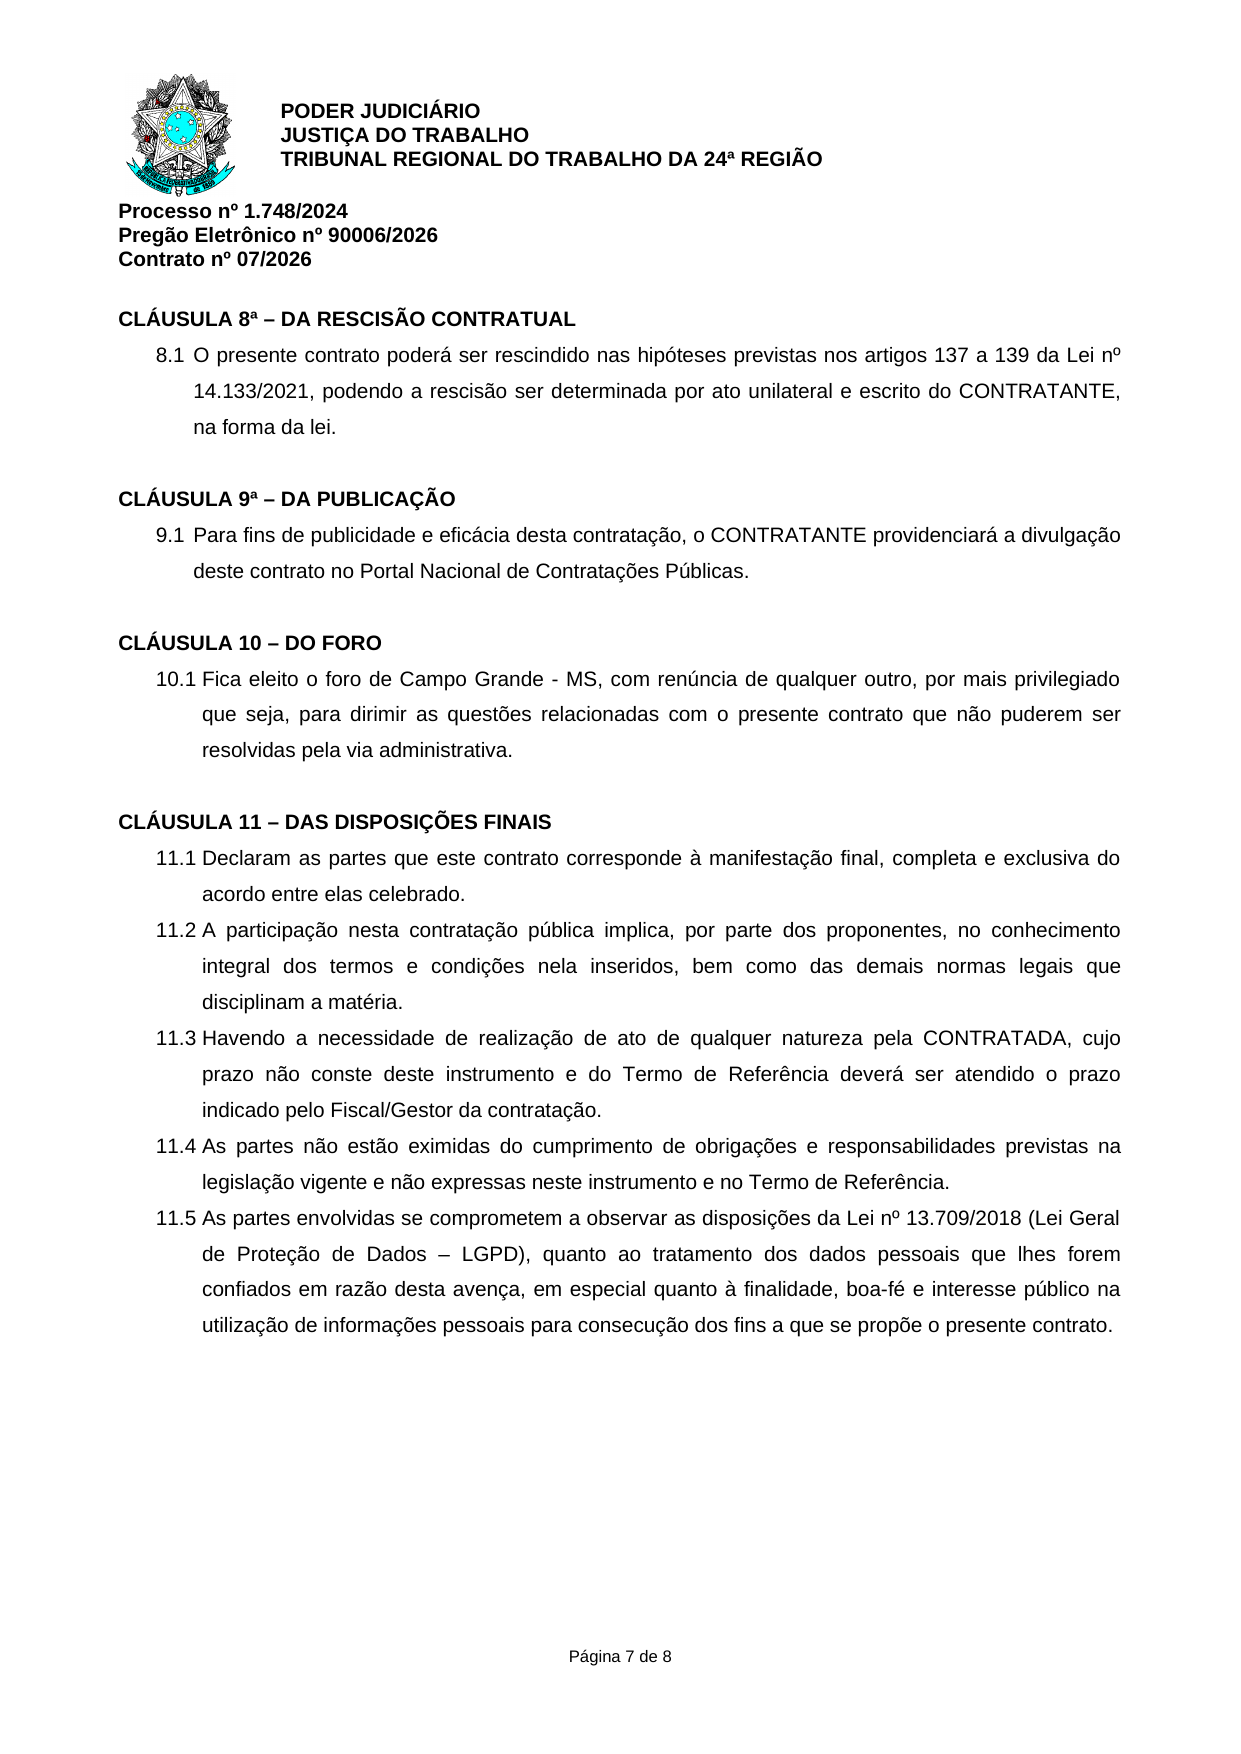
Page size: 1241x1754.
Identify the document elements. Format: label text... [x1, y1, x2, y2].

text CLÁUSULA 8ª – DA RESCISÃO CONTRATUAL [118, 307, 1122, 331]
list As partes envolvidas se comprometem a observar as disposições da Lei nº 13.709/2018 (Lei Geral de Proteção de Dados – LGPD), quanto ao tratamento dos dados pessoais que lhes forem confiados em razão desta avença, em especial quanto à finalidade, boa-fé e interesse público na utilização de informações pessoais para consecução dos fins a que se propõe o presente contrato. [156, 1205, 1122, 1337]
list Fica eleito o foro de Campo Grande - MS, com renúncia de qualquer outro, por mais privilegiado que seja, para dirimir as questões relacionadas com o presente contrato que não puderem ser resolvidas pela via administrativa. [156, 666, 1122, 762]
list As partes não estão eximidas do cumprimento de obrigações e responsabilidades previstas na legislação vigente e não expressas neste instrumento e no Termo de Referência. [156, 1133, 1122, 1193]
list CLÁUSULA 10 – DO FORO [118, 630, 1122, 654]
list Havendo a necessidade de realização de ato de qualquer natureza pela CONTRATADA, cujo prazo não conste deste instrumento e do Termo de Referência deverá ser atendido o prazo indicado pelo Fiscal/Gestor da contratação. [156, 1026, 1122, 1122]
text CLÁUSULA 11 – DAS DISPOSIÇÕES FINAIS [118, 810, 1122, 834]
list A participação nesta contratação pública implica, por parte dos proponentes, no conhecimento integral dos termos e condições nela inseridos, bem como das demais normas legais que disciplinam a matéria. [156, 918, 1122, 1014]
text CLÁUSULA 9ª – DA PUBLICAÇÃO [118, 487, 1122, 511]
list Declaram as partes que este contrato corresponde à manifestação final, completa e exclusiva do acordo entre elas celebrado. [156, 846, 1122, 906]
list O presente contrato poderá ser rescindido nas hipóteses previstas nos artigos 137 a 139 da Lei nº 14.133/2021, podendo a rescisão ser determinada por ato unilateral e escrito do CONTRATANTE, na forma da lei. [156, 343, 1122, 439]
list Para fins de publicidade e eficácia desta contratação, o CONTRATANTE providenciará a divulgação deste contrato no Portal Nacional de Contratações Públicas. [156, 523, 1122, 582]
picture [125, 73, 237, 197]
